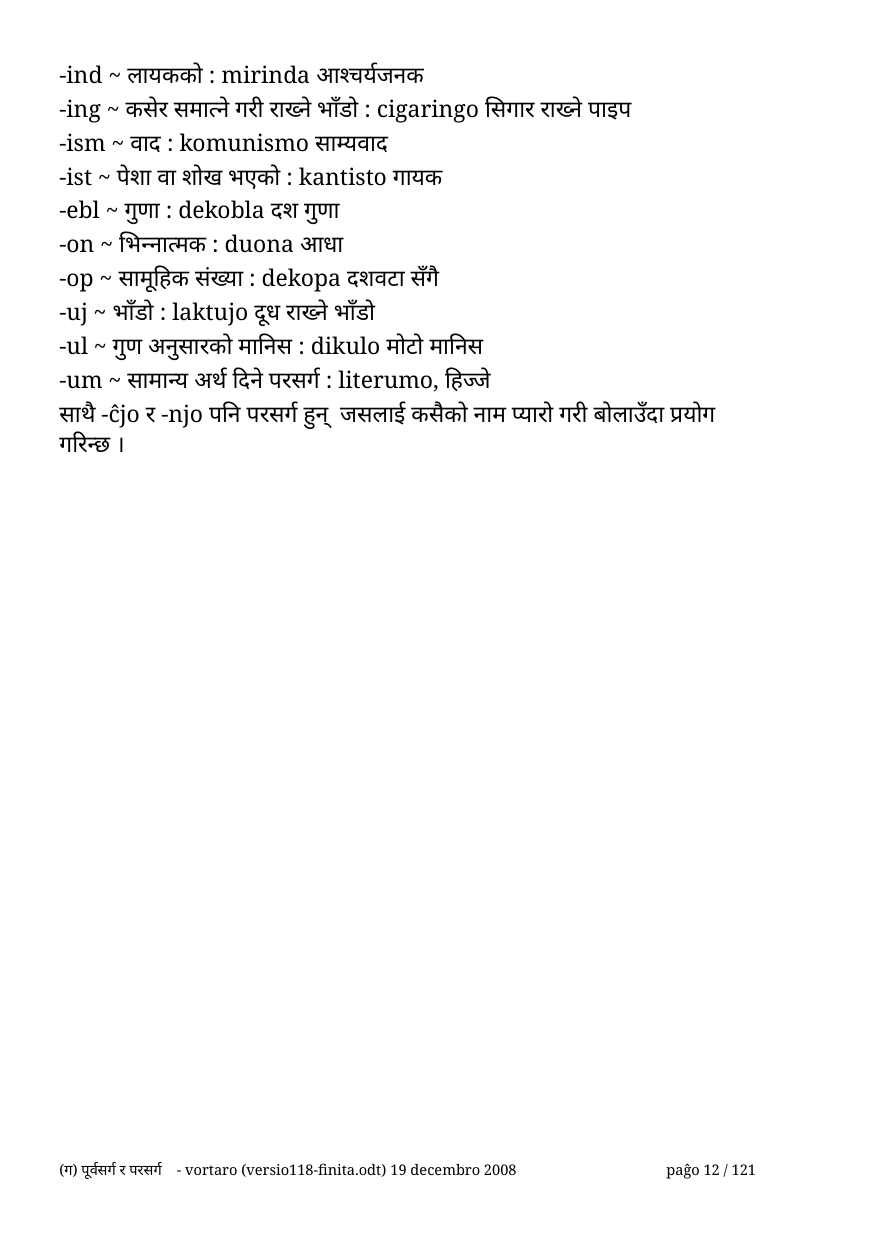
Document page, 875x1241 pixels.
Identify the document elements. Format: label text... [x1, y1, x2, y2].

text -um ~ सामान्य अर्थ दिने परसर्ग : literumo, हिज्जे [59, 364, 756, 398]
text -ebl ~ गुणा : dekobla दश गुणा [59, 194, 756, 228]
text साथै -ĉjo र -njo पनि परसर्ग हुन् जसलाई कसैको नाम प्यारो गरी बोलाउँदा प्रयोग गरिन्छ । [59, 398, 756, 461]
text -ism ~ वाद : komunismo साम्यवाद [59, 127, 756, 161]
text -ing ~ कसेर समात्ने गरी राख्‍ने भाँडो : cigaringo सिगार राख्‍ने पाइप [59, 93, 756, 127]
text -ind ~ लायकको : mirinda आश्चर्यजनक [59, 59, 756, 93]
text -on ~ भिन्नात्मक : duona आधा [59, 228, 756, 262]
text -ul ~ गुण अनुसारको मानिस : dikulo मोटो मानिस [59, 330, 756, 364]
text -op ~ सामूहिक संख्या : dekopa दशवटा सँगै [59, 262, 756, 296]
text -ist ~ पेशा वा शोख भएको : kantisto गायक [59, 161, 756, 194]
text -uj ~ भाँडो : laktujo दूध राख्‍ने भाँडो [59, 296, 756, 330]
